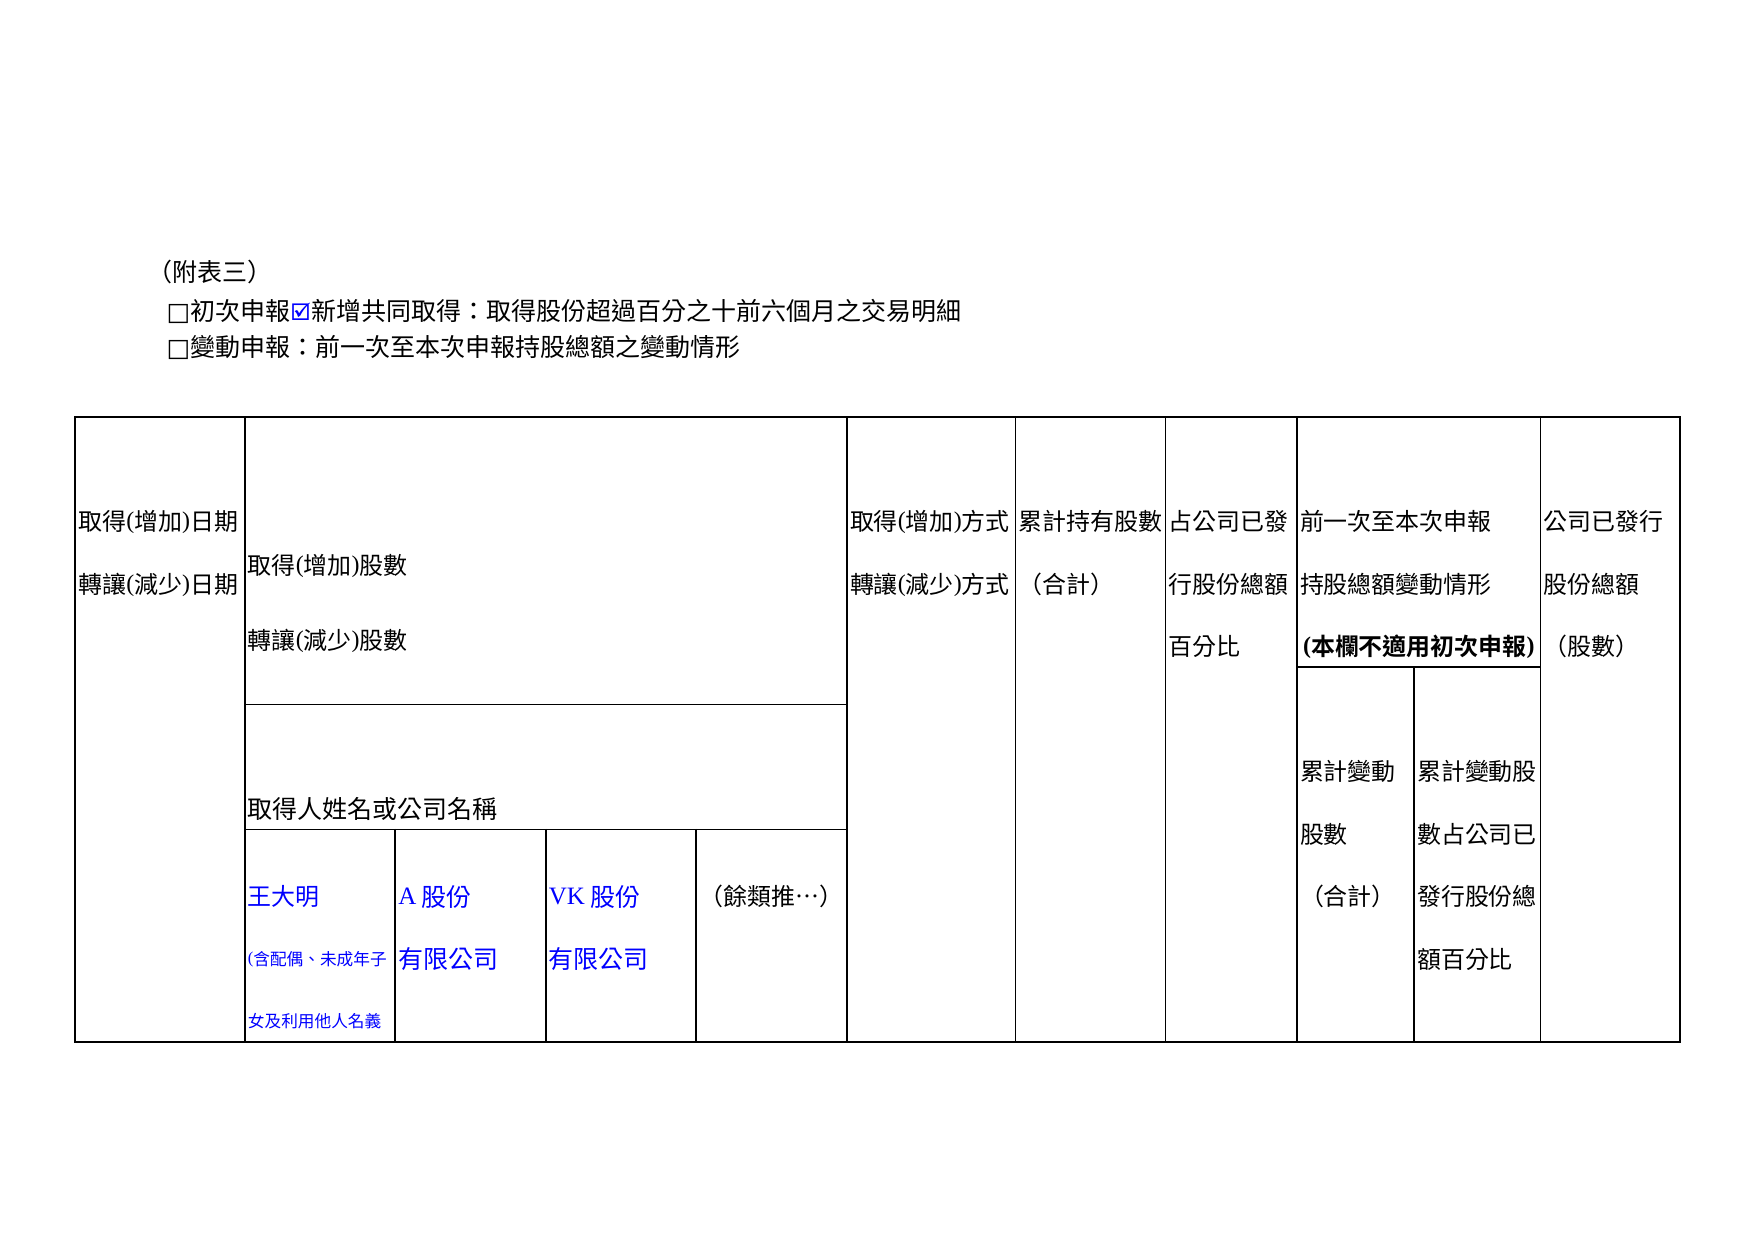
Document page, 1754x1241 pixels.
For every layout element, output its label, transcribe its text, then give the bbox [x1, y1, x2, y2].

text □初次申報新增共同取得：取得股份超過百分之十前六個月之交易明細 [148, 291, 1606, 327]
table_header 取得(增加)日期 轉讓(減少)日期 [76, 418, 244, 1041]
table_cell 累計變動股數 （合計） [1298, 668, 1413, 1041]
table_header 累計持有股數 （合計） [1016, 418, 1165, 1041]
table_cell （餘類推…） [697, 830, 846, 1041]
table_cell 取得人姓名或公司名稱 [246, 705, 846, 829]
table_header 取得(增加)方式 轉讓(減少)方式 [848, 418, 1015, 1041]
text （附表三） [148, 229, 1606, 291]
table_cell 累計變動股數占公司已發行股份總額百分比 [1415, 668, 1540, 1041]
table_header 取得(增加)股數 轉讓(減少)股數 [246, 418, 846, 704]
table_header 公司已發行股份總額 （股數） [1541, 418, 1679, 1041]
table_cell 王大明 (含配偶、未成年子女及利用他人名義 [246, 830, 394, 1041]
table_cell VK股份 有限公司 [547, 830, 695, 1041]
table_header 占公司已發行股份總額百分比 [1166, 418, 1296, 1041]
table_cell A股份 有限公司 [396, 830, 545, 1041]
text □變動申報：前一次至本次申報持股總額之變動情形 [148, 327, 1606, 364]
table_header 前一次至本次申報 持股總額變動情形 (本欄不適用初次申報) [1298, 418, 1540, 666]
